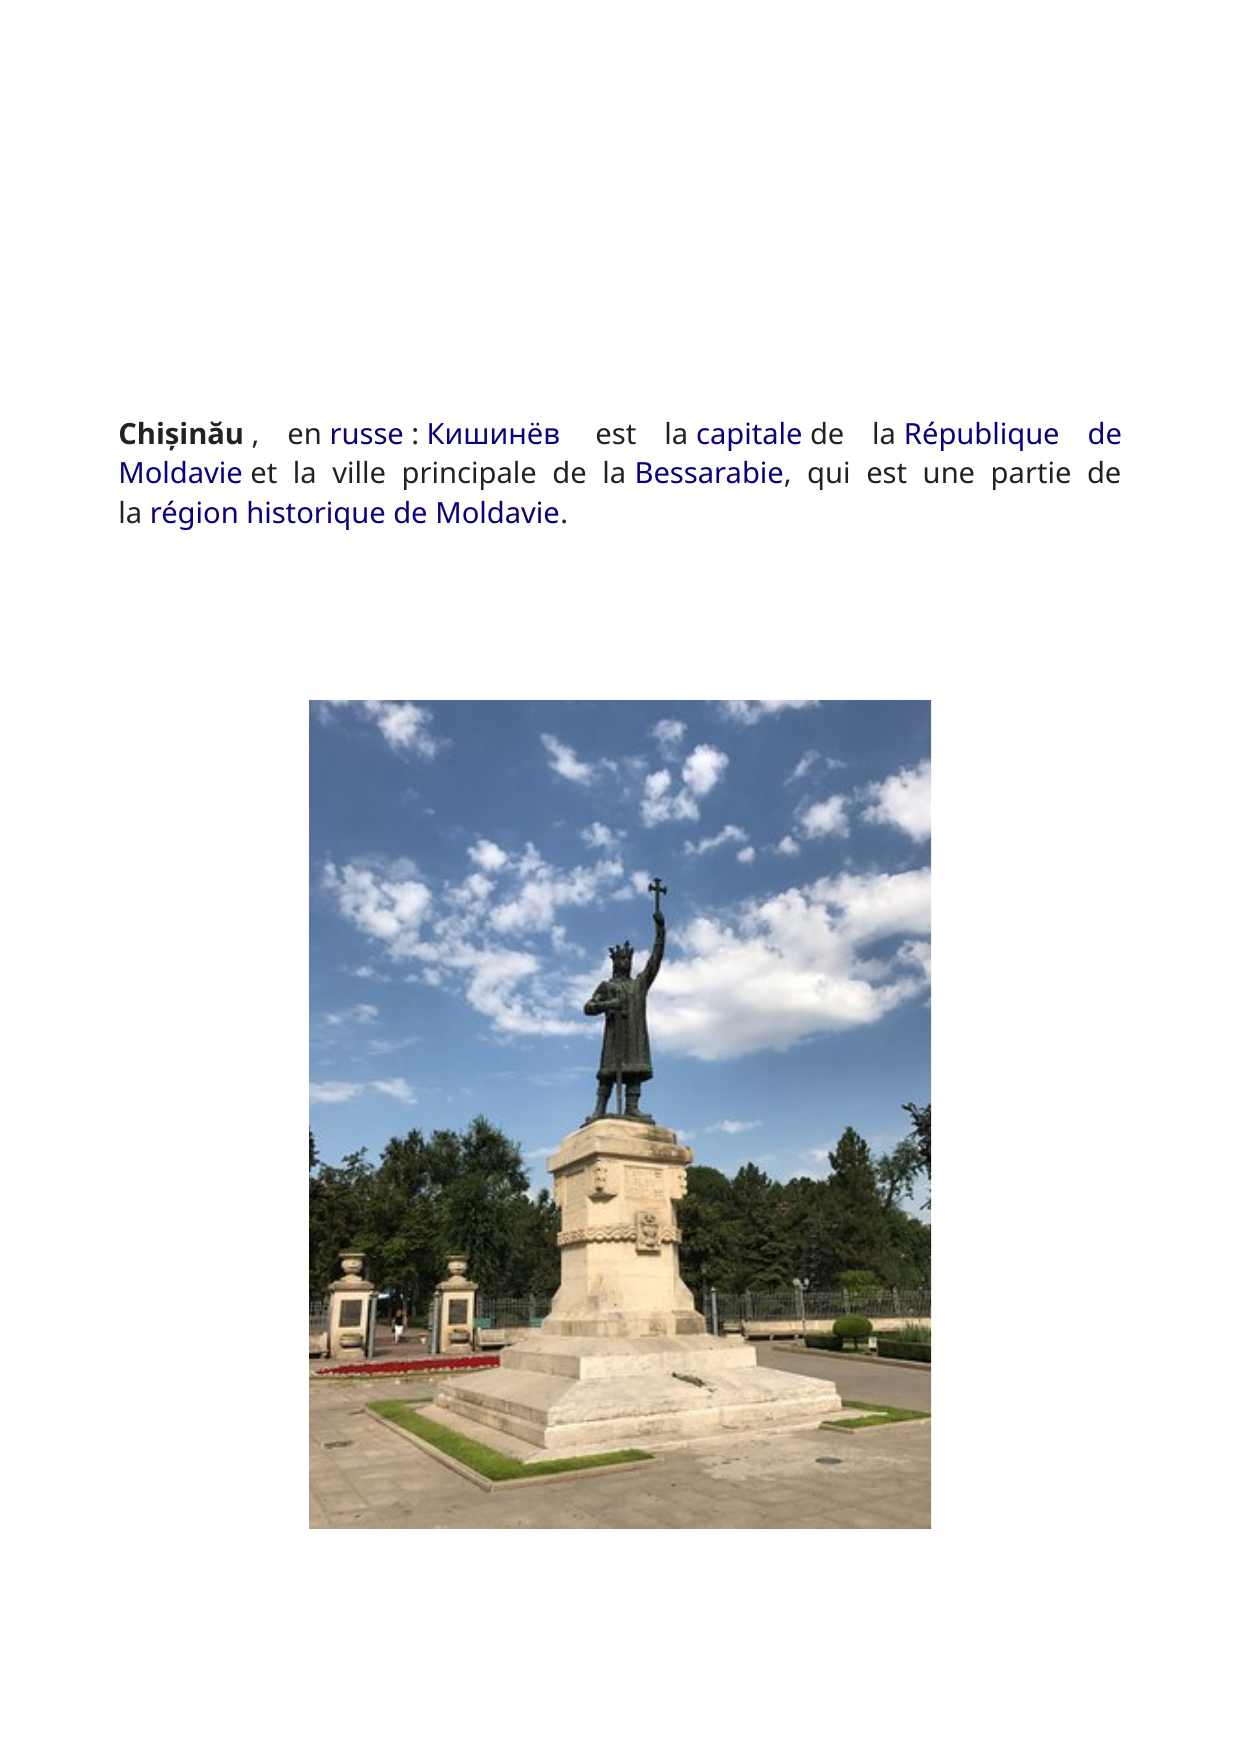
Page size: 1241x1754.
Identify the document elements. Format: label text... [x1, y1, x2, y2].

text Chișinău , en russe : Кишинёв est la capitale de la République de Moldavie et la ville principale de la Bessarabie, qui est une partie de la région historique de Moldavie. [118, 413, 1122, 532]
picture [309, 700, 932, 1529]
